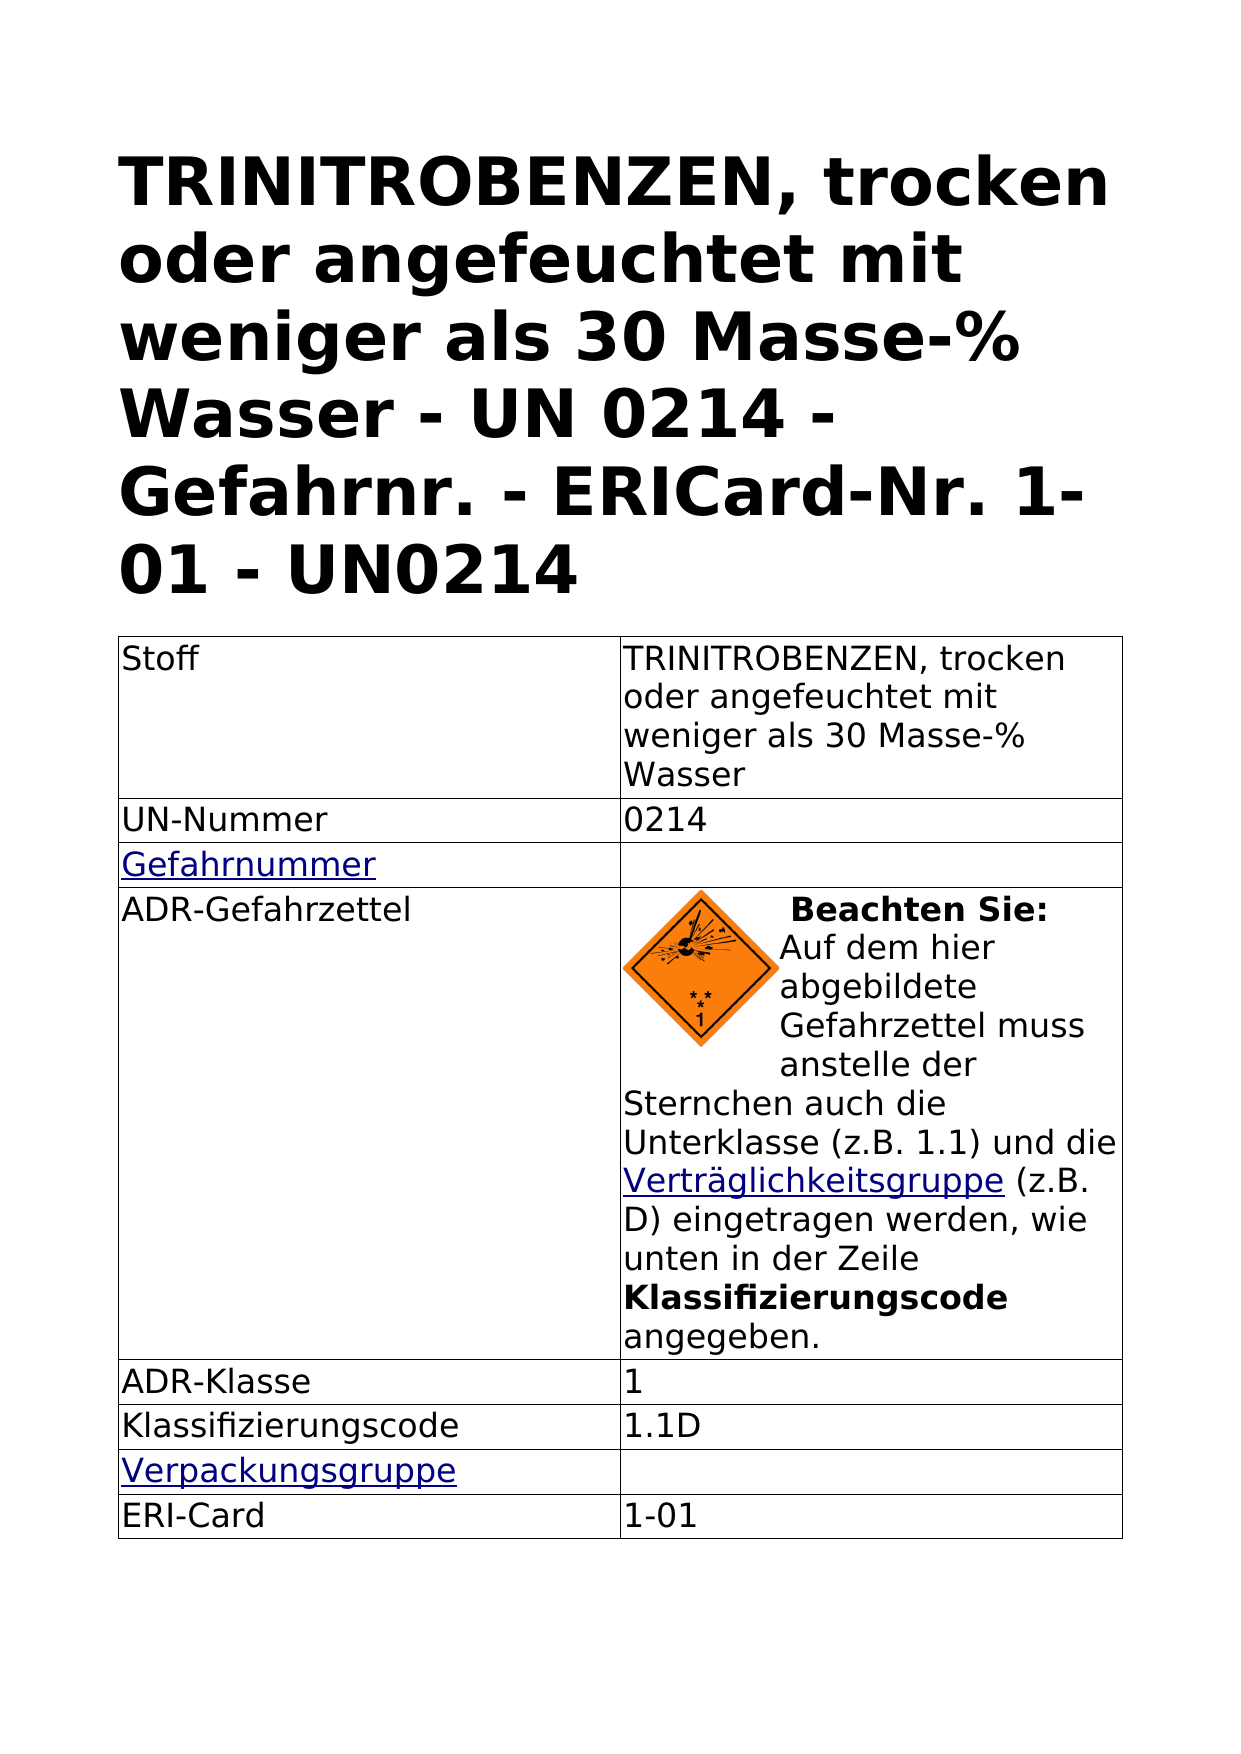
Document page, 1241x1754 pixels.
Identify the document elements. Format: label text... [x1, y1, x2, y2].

picture [622, 890, 780, 1047]
table_cell [621, 1450, 1122, 1493]
table_cell 1 [621, 1360, 1122, 1404]
table_cell ERI-Card [119, 1495, 620, 1538]
table_cell Verpackungsgruppe [119, 1450, 620, 1493]
table_cell Beachten Sie: Auf dem hier abgebildete Gefahrzettel muss anstelle der Sternchen auch die Unterklasse (z.B. 1.1) und die Verträglichkeitsgruppe (z.B. D) eingetragen werden, wie unten in der Zeile Klassifizierungscode angegeben. [621, 888, 1122, 1359]
table_cell Gefahrnummer [119, 843, 620, 887]
table_cell 0214 [621, 799, 1122, 842]
table_cell 1-01 [621, 1495, 1122, 1538]
table_cell Klassifizierungscode [119, 1405, 620, 1449]
table_header Stoff [119, 637, 620, 797]
table_cell 1.1D [621, 1405, 1122, 1449]
subtitle TRINITROBENZEN, trocken oder angefeuchtet mit weniger als 30 Masse-% Wasser - UN 0214 - Gefahrnr. - ERICard-Nr. 1-01 - UN0214 [118, 143, 1122, 609]
table_header TRINITROBENZEN, trocken oder angefeuchtet mit weniger als 30 Masse-% Wasser [621, 637, 1122, 797]
table_cell UN-Nummer [119, 799, 620, 842]
table_cell ADR-Klasse [119, 1360, 620, 1404]
table_cell ADR-Gefahrzettel [119, 888, 620, 1359]
table_cell [621, 843, 1122, 887]
